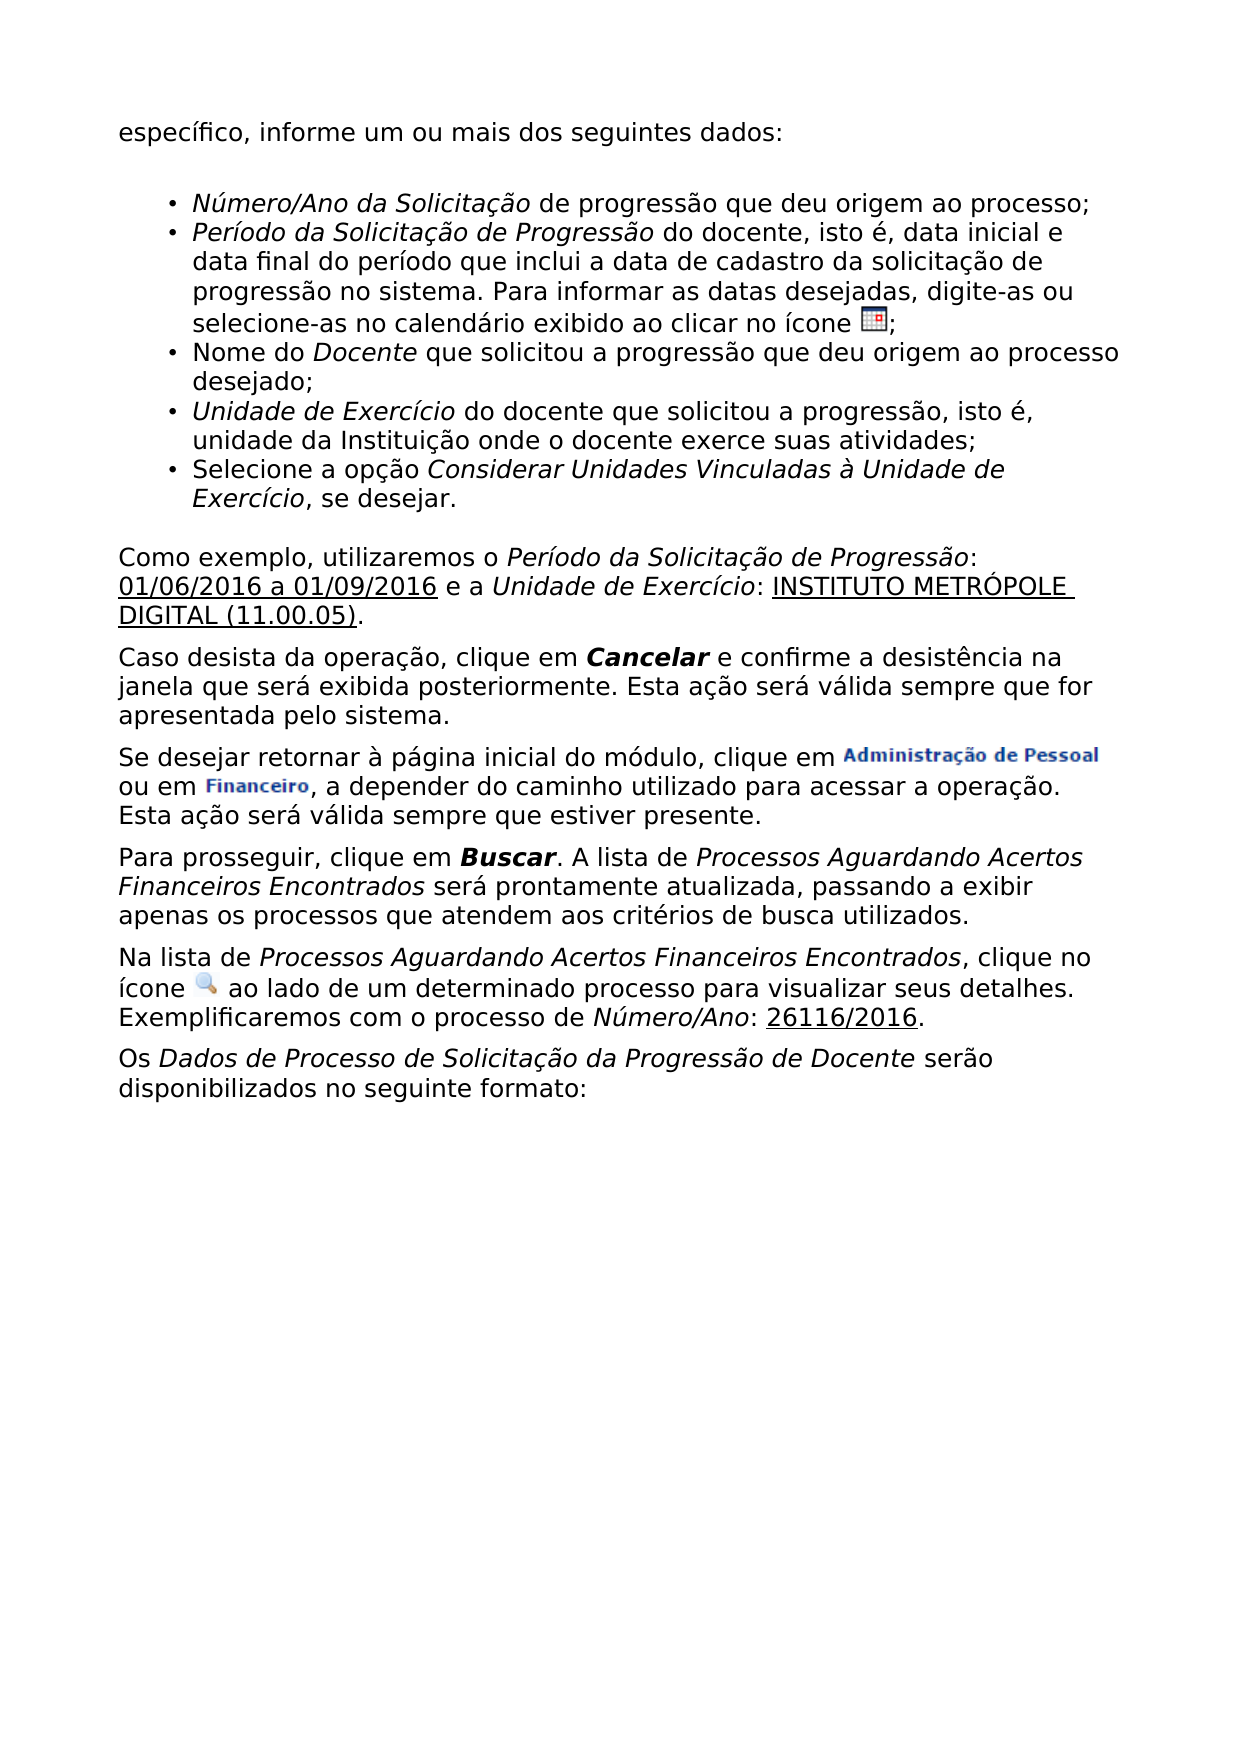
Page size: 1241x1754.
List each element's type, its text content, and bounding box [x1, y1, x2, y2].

list Número/Ano da Solicitação de progressão que deu origem ao processo; [177, 189, 1122, 218]
picture [193, 972, 220, 997]
text específico, informe um ou mais dos seguintes dados: [118, 118, 1122, 147]
text Caso desista da operação, clique em Cancelar e confirme a desistência na janela que será exibida posteriormente. Esta ação será válida sempre que for apresentada pelo sistema. [118, 643, 1122, 730]
picture [205, 776, 310, 796]
text Para prosseguir, clique em Buscar. A lista de Processos Aguardando Acertos Financeiros Encontrados será prontamente atualizada, passando a exibir apenas os processos que atendem aos critérios de busca utilizados. [118, 843, 1122, 930]
list Unidade de Exercício do docente que solicitou a progressão, isto é, unidade da Instituição onde o docente exerce suas atividades; [177, 397, 1122, 455]
list Período da Solicitação de Progressão do docente, isto é, data inicial e data final do período que inclui a data de cadastro da solicitação de progressão no sistema. Para informar as datas desejadas, digite-as ou selecione-as no calendário exibido ao clicar no ícone ; [177, 218, 1122, 338]
list Selecione a opção Considerar Unidades Vinculadas à Unidade de Exercício, se desejar. [177, 455, 1122, 513]
picture [843, 747, 1101, 767]
text Na lista de Processos Aguardando Acertos Financeiros Encontrados, clique no ícone ao lado de um determinado processo para visualizar seus detalhes. Exemplificaremos com o processo de Número/Ano: 26116/2016. [118, 943, 1122, 1032]
text Os Dados de Processo de Solicitação da Progressão de Docente serão disponibilizados no seguinte formato: [118, 1045, 1122, 1103]
picture [860, 306, 889, 333]
list Nome do Docente que solicitou a progressão que deu origem ao processo desejado; [177, 338, 1122, 397]
text Se desejar retornar à página inicial do módulo, clique em ou em , a depender do caminho utilizado para acessar a operação. Esta ação será válida sempre que estiver presente. [118, 743, 1122, 830]
text Como exemplo, utilizaremos o Período da Solicitação de Progressão: 01/06/2016 a 01/09/2016 e a Unidade de Exercício: INSTITUTO METRÓPOLE DIGITAL (11.00.05). [118, 543, 1122, 630]
